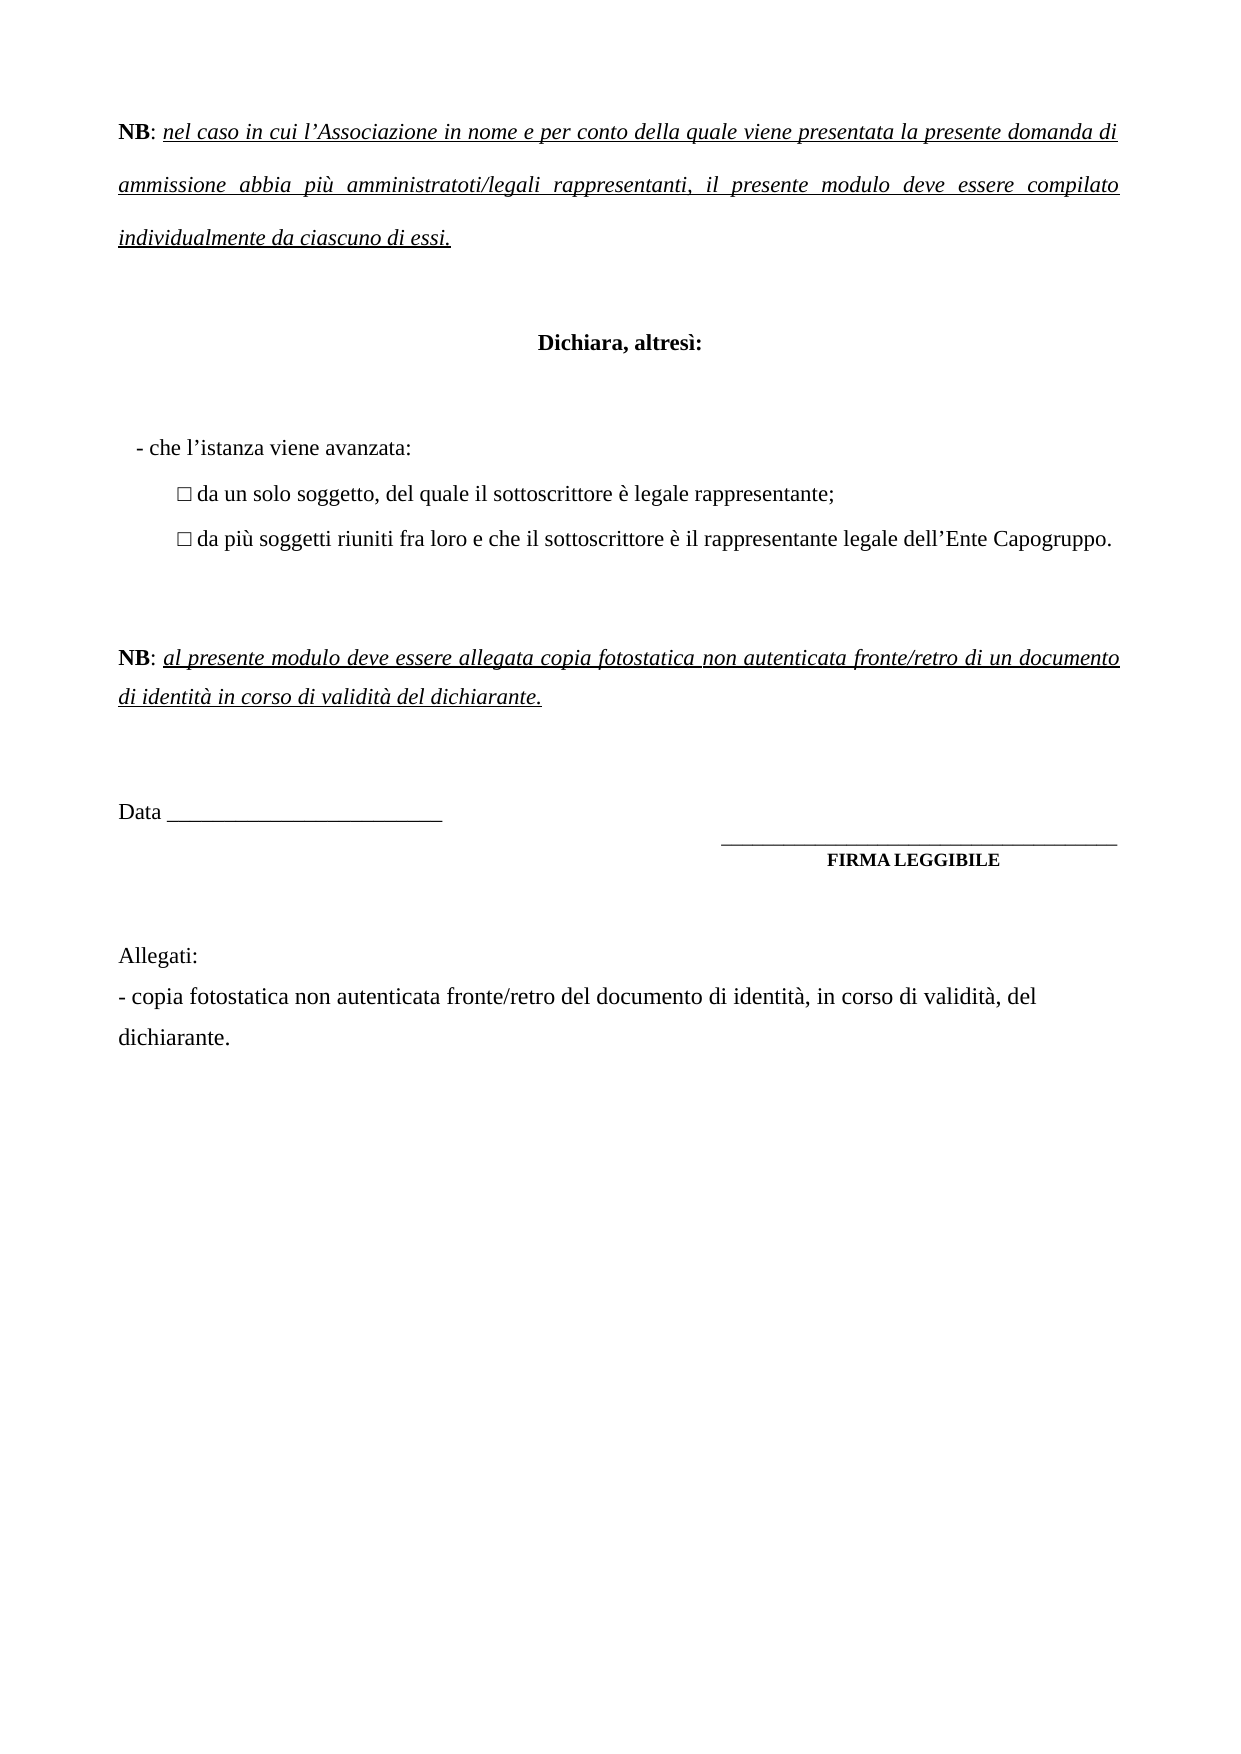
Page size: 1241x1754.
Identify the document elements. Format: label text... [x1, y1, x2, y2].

text Data ________________________ [118, 798, 1122, 824]
text Allegati: [118, 942, 1122, 969]
text □ da più soggetti riuniti fra loro e che il sottoscrittore è il rappresentante legale dell’Ente Capogruppo. [177, 525, 1122, 552]
text NB: al presente modulo deve essere allegata copia fotostatica non autenticata fronte/retro di un documento di identità in corso di validità del dichiarante. [118, 644, 1122, 709]
text □ da un solo soggetto, del quale il sottoscrittore è legale rappresentante; [177, 480, 1122, 506]
text NB: nel caso in cui l’Associazione in nome e per conto della quale viene presentata la presente domanda di ammissione abbia più amministratoti/legali rappresentanti, il presente modulo deve essere compilato individualmente da ciascuno di essi. [118, 118, 1122, 250]
text ______________________________________ [118, 824, 1122, 848]
text - che l’istanza viene avanzata: [136, 434, 1122, 461]
text Dichiara, altresì: [118, 329, 1122, 355]
text - copia fotostatica non autenticata fronte/retro del documento di identità, in corso di validità, del dichiarante. [118, 982, 1122, 1051]
text FIRMA LEGGIBILE [827, 848, 1140, 870]
